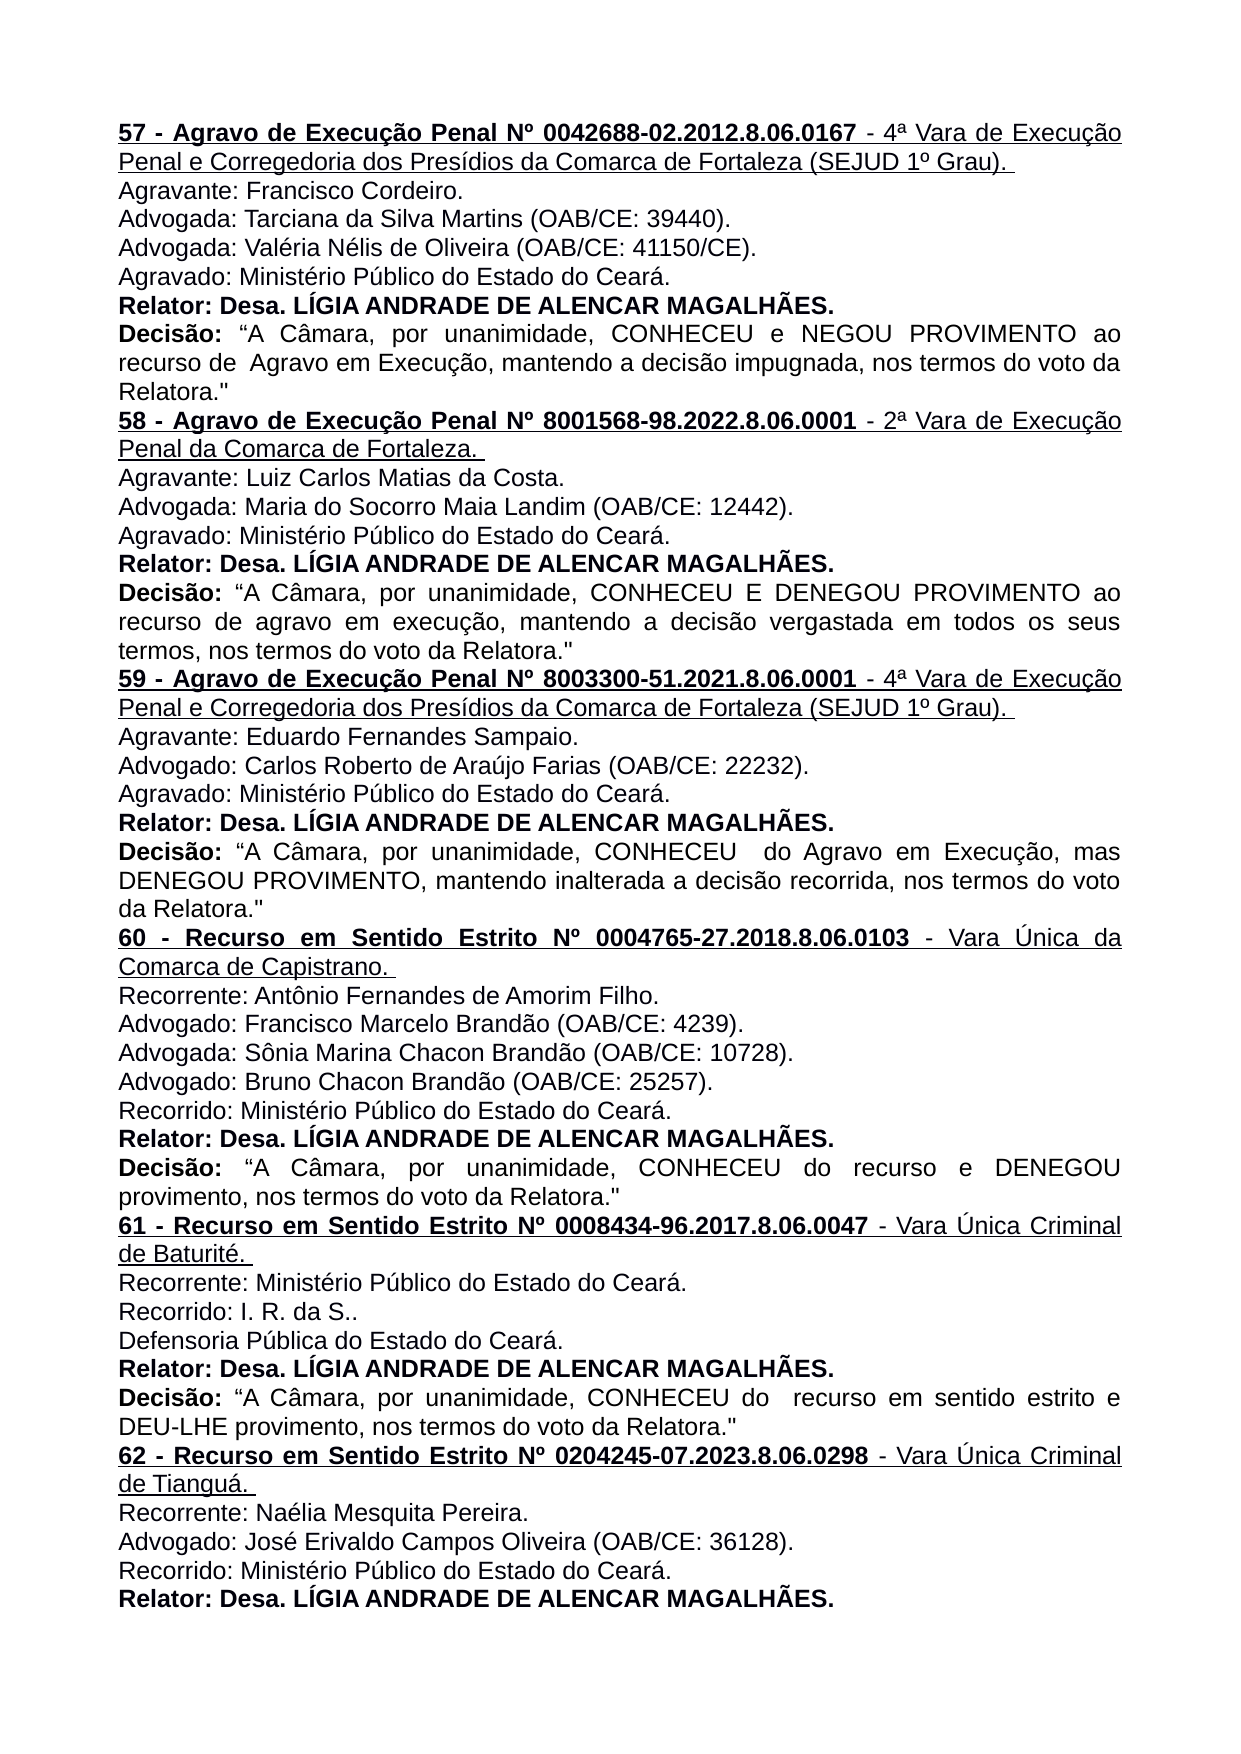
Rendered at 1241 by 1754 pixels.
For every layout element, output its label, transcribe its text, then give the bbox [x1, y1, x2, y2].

text Advogado: Bruno Chacon Brandão (OAB/CE: 25257). [118, 1067, 1122, 1096]
text Recorrido: I. R. da S.. [118, 1297, 1122, 1326]
text Advogada: Sônia Marina Chacon Brandão (OAB/CE: 10728). [118, 1038, 1122, 1067]
text Agravante: Eduardo Fernandes Sampaio. [118, 722, 1122, 751]
text Decisão: “A Câmara, por unanimidade, CONHECEU do Agravo em Execução, mas DENEGOU PROVIMENTO, mantendo inalterada a decisão recorrida, nos termos do voto da Relatora." [118, 837, 1122, 923]
text Relator: Desa. LÍGIA ANDRADE DE ALENCAR MAGALHÃES. [118, 808, 1122, 837]
text Agravante: Luiz Carlos Matias da Costa. [118, 463, 1122, 492]
text 58 - Agravo de Execução Penal Nº 8001568-98.2022.8.06.0001 - 2ª Vara de Execução [118, 406, 1122, 431]
text 62 - Recurso em Sentido Estrito Nº 0204245-07.2023.8.06.0298 - Vara Única Criminal [118, 1441, 1122, 1466]
text Agravado: Ministério Público do Estado do Ceará. [118, 262, 1122, 291]
text Decisão: “A Câmara, por unanimidade, CONHECEU e NEGOU PROVIMENTO ao recurso de Agravo em Execução, mantendo a decisão impugnada, nos termos do voto da Relatora." [118, 319, 1122, 406]
text Relator: Desa. LÍGIA ANDRADE DE ALENCAR MAGALHÃES. [118, 291, 1122, 319]
text Defensoria Pública do Estado do Ceará. [118, 1326, 1122, 1354]
text Advogada: Maria do Socorro Maia Landim (OAB/CE: 12442). [118, 492, 1122, 521]
text Agravado: Ministério Público do Estado do Ceará. [118, 779, 1122, 808]
text Decisão: “A Câmara, por unanimidade, CONHECEU E DENEGOU PROVIMENTO ao recurso de agravo em execução, mantendo a decisão vergastada em todos os seus termos, nos termos do voto da Relatora." [118, 578, 1122, 664]
text de Baturité. [118, 1237, 1122, 1268]
text Agravante: Francisco Cordeiro. [118, 176, 1122, 204]
text Advogado: Carlos Roberto de Araújo Farias (OAB/CE: 22232). [118, 751, 1122, 779]
text Relator: Desa. LÍGIA ANDRADE DE ALENCAR MAGALHÃES. [118, 549, 1122, 578]
text 61 - Recurso em Sentido Estrito Nº 0008434-96.2017.8.06.0047 - Vara Única Criminal [118, 1211, 1122, 1236]
text Relator: Desa. LÍGIA ANDRADE DE ALENCAR MAGALHÃES. [118, 1584, 1122, 1613]
text 59 - Agravo de Execução Penal Nº 8003300-51.2021.8.06.0001 - 4ª Vara de Execução [118, 664, 1122, 689]
text Penal e Corregedoria dos Presídios da Comarca de Fortaleza (SEJUD 1º Grau). [118, 144, 1122, 176]
text Recorrente: Naélia Mesquita Pereira. [118, 1498, 1122, 1527]
text Relator: Desa. LÍGIA ANDRADE DE ALENCAR MAGALHÃES. [118, 1124, 1122, 1153]
text Relator: Desa. LÍGIA ANDRADE DE ALENCAR MAGALHÃES. [118, 1354, 1122, 1383]
text Advogado: José Erivaldo Campos Oliveira (OAB/CE: 36128). [118, 1527, 1122, 1556]
text Recorrido: Ministério Público do Estado do Ceará. [118, 1556, 1122, 1584]
text Decisão: “A Câmara, por unanimidade, CONHECEU do recurso e DENEGOU provimento, nos termos do voto da Relatora." [118, 1153, 1122, 1211]
text Advogada: Valéria Nélis de Oliveira (OAB/CE: 41150/CE). [118, 233, 1122, 262]
text Penal da Comarca de Fortaleza. [118, 432, 1122, 463]
text Recorrido: Ministério Público do Estado do Ceará. [118, 1096, 1122, 1124]
text 57 - Agravo de Execução Penal Nº 0042688-02.2012.8.06.0167 - 4ª Vara de Execução [118, 118, 1122, 143]
text Recorrente: Ministério Público do Estado do Ceará. [118, 1268, 1122, 1297]
text Penal e Corregedoria dos Presídios da Comarca de Fortaleza (SEJUD 1º Grau). [118, 691, 1122, 722]
text Recorrente: Antônio Fernandes de Amorim Filho. [118, 981, 1122, 1009]
text Agravado: Ministério Público do Estado do Ceará. [118, 521, 1122, 549]
text Advogado: Francisco Marcelo Brandão (OAB/CE: 4239). [118, 1009, 1122, 1038]
text Advogada: Tarciana da Silva Martins (OAB/CE: 39440). [118, 204, 1122, 233]
text 60 - Recurso em Sentido Estrito Nº 0004765-27.2018.8.06.0103 - Vara Única da [118, 923, 1122, 948]
text Decisão: “A Câmara, por unanimidade, CONHECEU do recurso em sentido estrito e DEU-LHE provimento, nos termos do voto da Relatora." [118, 1383, 1122, 1441]
text de Tianguá. [118, 1467, 1122, 1498]
text Comarca de Capistrano. [118, 949, 1122, 981]
